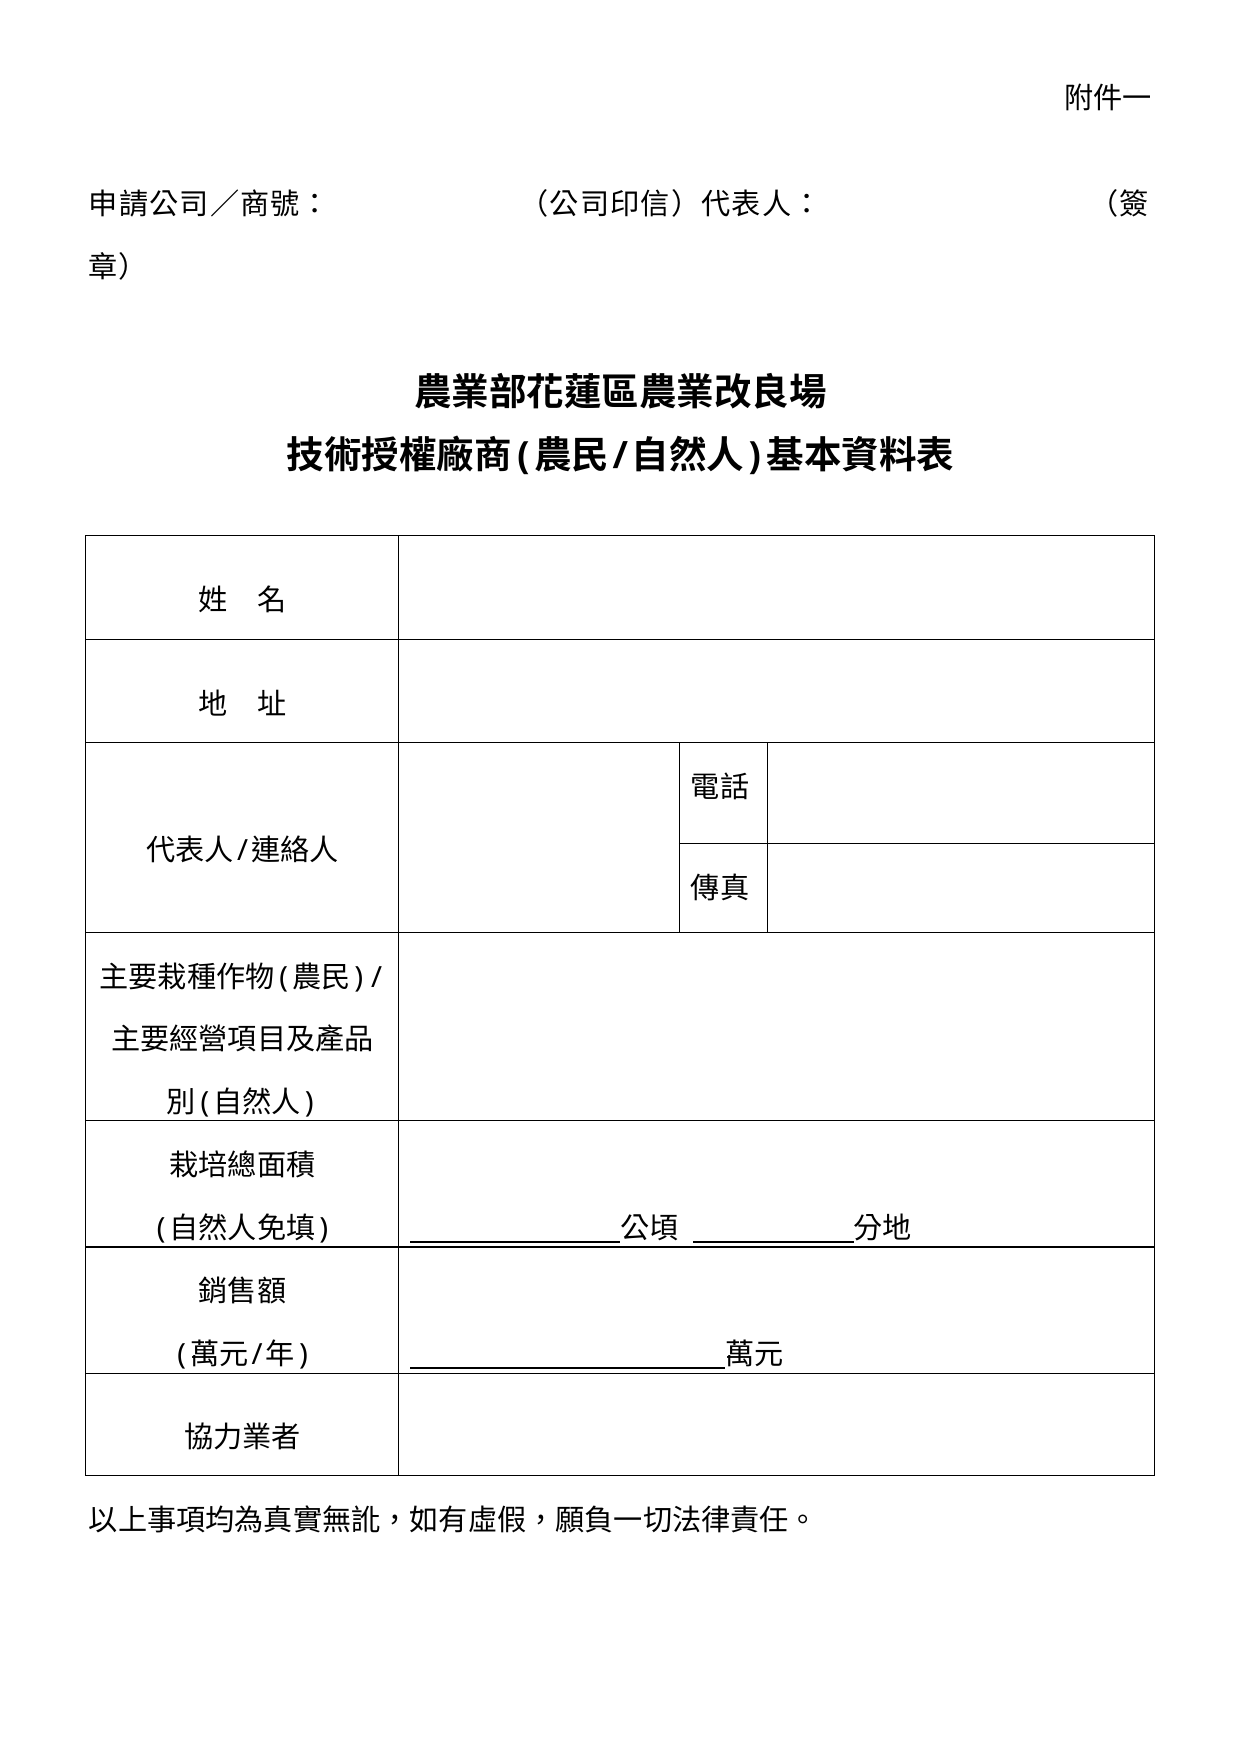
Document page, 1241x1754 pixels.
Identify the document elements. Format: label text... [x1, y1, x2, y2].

table_cell 傳真 [680, 844, 767, 932]
table_header 姓 名 [86, 536, 398, 639]
text 以上事項均為真實無訛，如有虛假，願負一切法律責任。 [89, 1476, 1152, 1538]
table_cell 主要栽種作物(農民)/主要經營項目及產品別(自然人) [86, 933, 398, 1120]
table_cell 代表人/連絡人 [86, 743, 398, 932]
text 申請公司／商號： （公司印信）代表人： （簽章） [89, 160, 1152, 285]
table_cell [768, 743, 1154, 843]
table_cell 栽培總面積 (自然人免填) [86, 1121, 398, 1246]
text 技術授權廠商(農民/自然人)基本資料表 [89, 410, 1152, 473]
table_cell [399, 640, 1154, 742]
table_cell [399, 933, 1154, 1120]
table_cell [399, 743, 679, 932]
table_cell 地 址 [86, 640, 398, 742]
table_cell 公頃 分地 [399, 1121, 1154, 1246]
text 農業部花蓮區農業改良場 [89, 348, 1152, 410]
table_cell 萬元 [399, 1248, 1154, 1372]
table_cell 協力業者 [86, 1374, 398, 1475]
table_cell [768, 844, 1154, 932]
table_header [399, 536, 1154, 639]
table_cell 電話 [680, 743, 767, 843]
table_cell 銷售額 (萬元/年) [86, 1248, 398, 1372]
table_cell [399, 1374, 1154, 1475]
